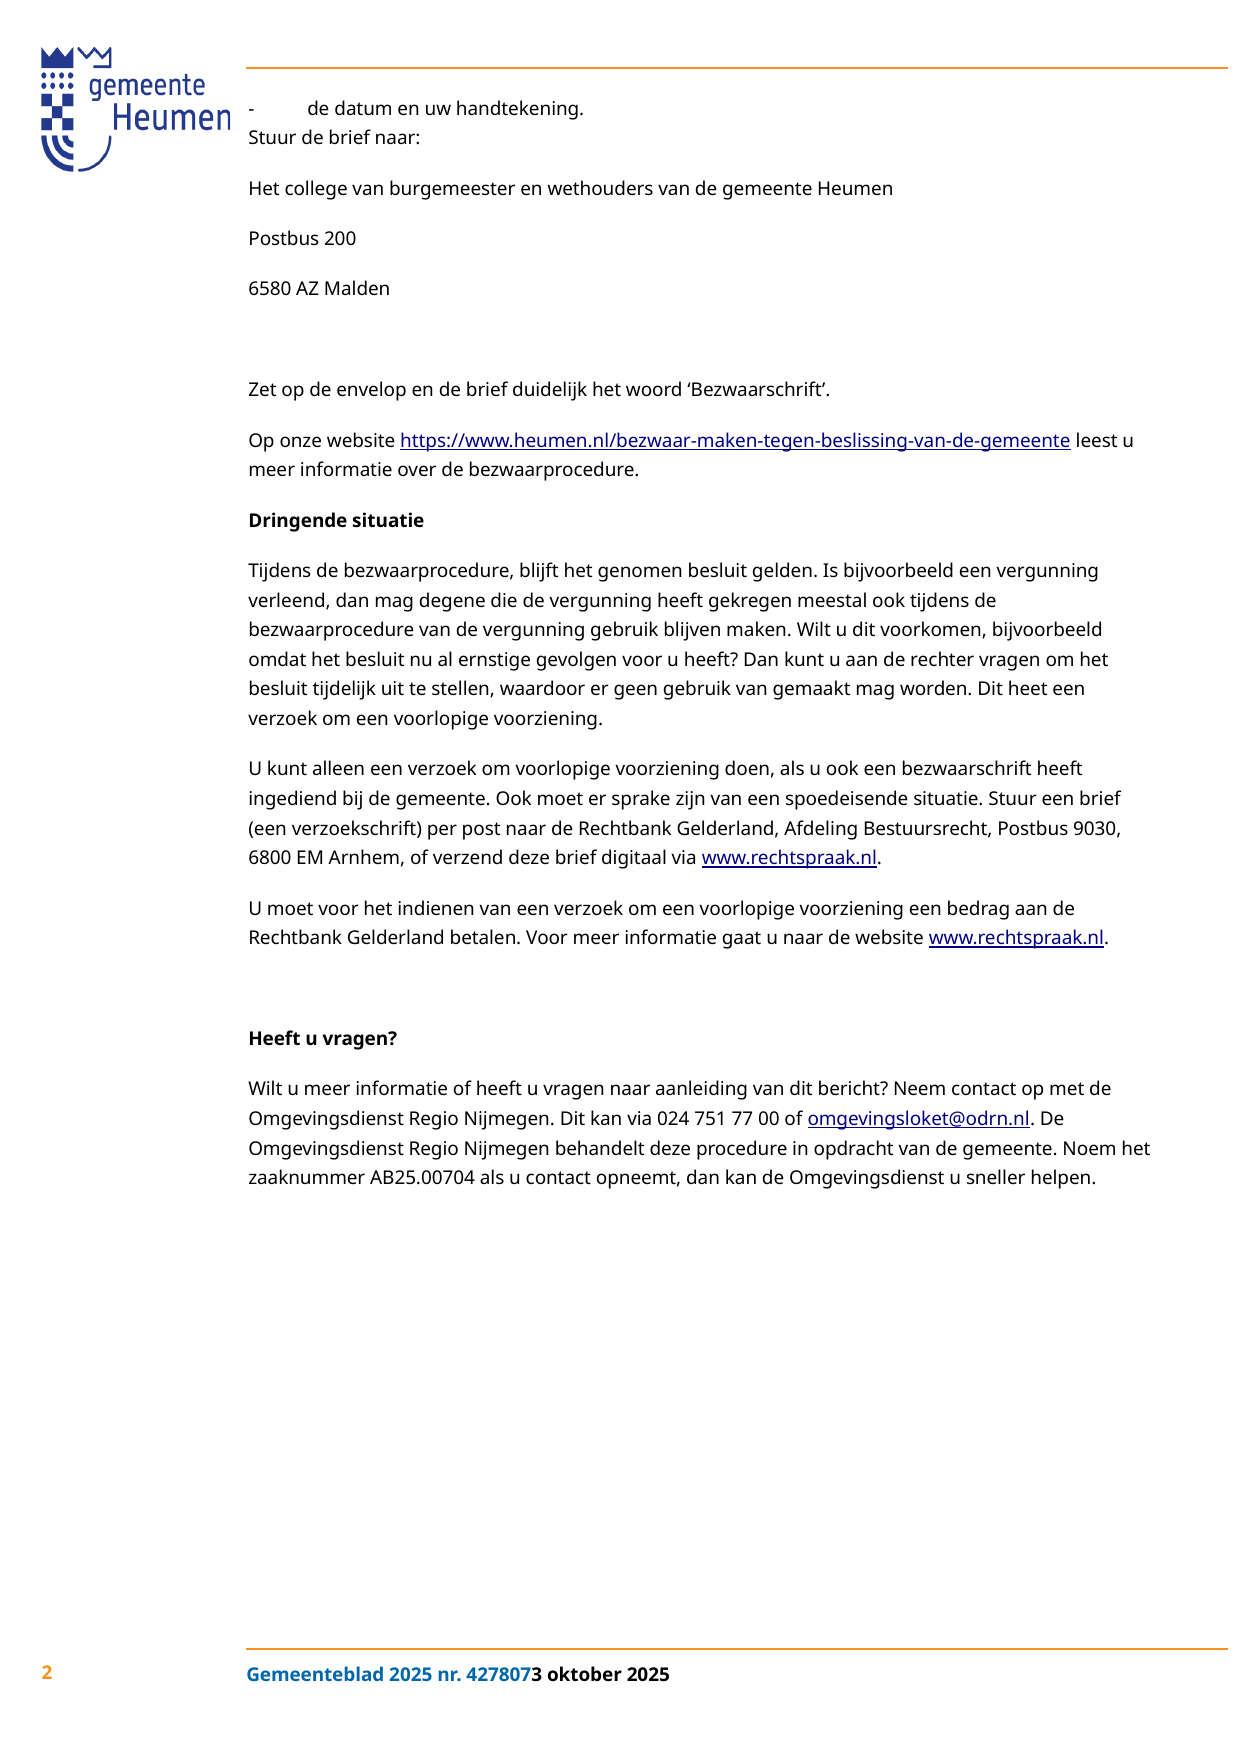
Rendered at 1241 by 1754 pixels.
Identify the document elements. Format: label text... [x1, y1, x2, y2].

text Dringende situatie [248, 507, 1152, 533]
text Wilt u meer informatie of heeft u vragen naar aanleiding van dit bericht? Neem contact op met de Omgevingsdienst Regio Nijmegen. Dit kan via 024 751 77 00 of omgevingsloket@odrn.nl. De Omgevingsdienst Regio Nijmegen behandelt deze procedure in opdracht van de gemeente. Noem het zaaknummer AB25.00704 als u contact opneemt, dan kan de Omgevingsdienst u sneller helpen. [248, 1076, 1152, 1190]
text Zet op de envelop en de brief duidelijk het woord ‘Bezwaarschrift’. [248, 376, 1152, 402]
text U kunt alleen een verzoek om voorlopige voorziening doen, als u ook een bezwaarschrift heeft ingediend bij de gemeente. Ook moet er sprake zijn van een spoedeisende situatie. Stuur een brief (een verzoekschrift) per post naar de Rechtbank Gelderland, Afdeling Bestuursrecht, Postbus 9030, 6800 EM Arnhem, of verzend deze brief digitaal via www.rechtspraak.nl. [248, 756, 1152, 870]
text Postbus 200 [248, 225, 1152, 251]
text Stuur de brief naar: [248, 124, 1152, 150]
text Tijdens de bezwaarprocedure, blijft het genomen besluit gelden. Is bijvoorbeeld een vergunning verleend, dan mag degene die de vergunning heeft gekregen meestal ook tijdens de bezwaarprocedure van de vergunning gebruik blijven maken. Wilt u dit voorkomen, bijvoorbeeld omdat het besluit nu al ernstige gevolgen voor u heeft? Dan kunt u aan de rechter vragen om het besluit tijdelijk uit te stellen, waardoor er geen gebruik van gemaakt mag worden. Dit heet een verzoek om een voorlopige voorziening. [248, 557, 1152, 731]
text U moet voor het indienen van een verzoek om een voorlopige voorziening een bedrag aan de Rechtbank Gelderland betalen. Voor meer informatie gaat u naar de website www.rechtspraak.nl. [248, 895, 1152, 950]
text 6580 AZ Malden [248, 276, 1152, 301]
text Op onze website https://www.heumen.nl/bezwaar-maken-tegen-beslissing-van-de-gemeente leest u meer informatie over de bezwaarprocedure. [248, 427, 1152, 482]
text Het college van burgemeester en wethouders van de gemeente Heumen [248, 175, 1152, 201]
picture [41, 47, 231, 172]
text Heeft u vragen? [248, 1025, 1152, 1051]
list de datum en uw handtekening. [248, 95, 1152, 121]
